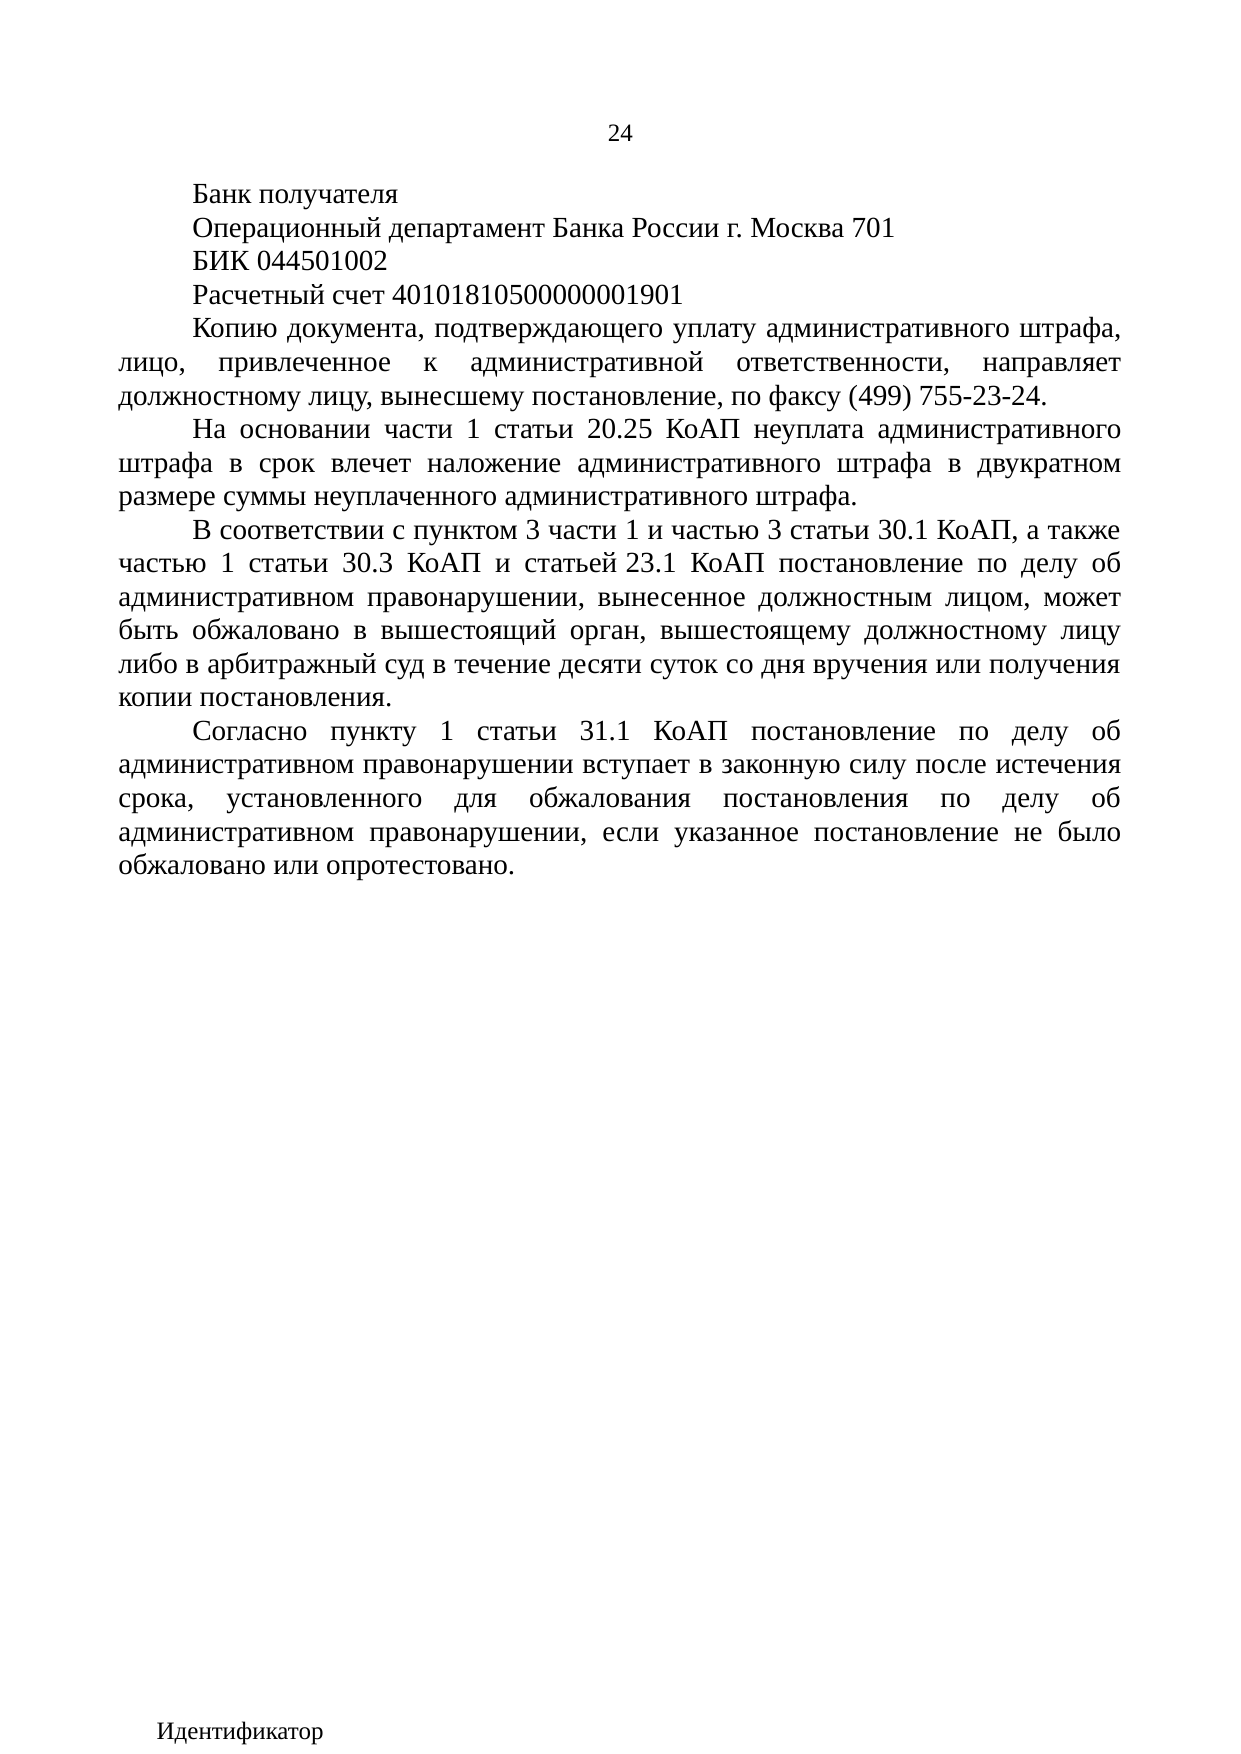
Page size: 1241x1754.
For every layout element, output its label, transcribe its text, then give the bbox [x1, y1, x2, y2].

text БИК 044501002 [118, 243, 1122, 277]
text Согласно пункту 1 статьи 31.1 КоАП постановление по делу об административном правонарушении вступает в законную силу после истечения срока, установленного для обжалования постановления по делу об административном правонарушении, если указанное постановление не было обжаловано или опротестовано. [118, 713, 1122, 881]
text Расчетный счет 40101810500000001901 [118, 277, 1122, 311]
text Копию документа, подтверждающего уплату административного штрафа, лицо, привлеченное к административной ответственности, направляет должностному лицу, вынесшему постановление, по факсу (499) 755-23-24. [118, 311, 1122, 411]
text Операционный департамент Банка России г. Москва 701 [118, 210, 1122, 243]
text Банк получателя [118, 176, 1122, 210]
text На основании части 1 статьи 20.25 КоАП неуплата административного штрафа в срок влечет наложение административного штрафа в двукратном размере суммы неуплаченного административного штрафа. [118, 411, 1122, 512]
text В соответствии с пунктом 3 части 1 и частью 3 статьи 30.1 КоАП, а также частью 1 статьи 30.3 КоАП и статьей 23.1 КоАП постановление по делу об административном правонарушении, вынесенное должностным лицом, может быть обжаловано в вышестоящий орган, вышестоящему должностному лицу либо в арбитражный суд в течение десяти суток со дня вручения или получения копии постановления. [118, 512, 1122, 713]
